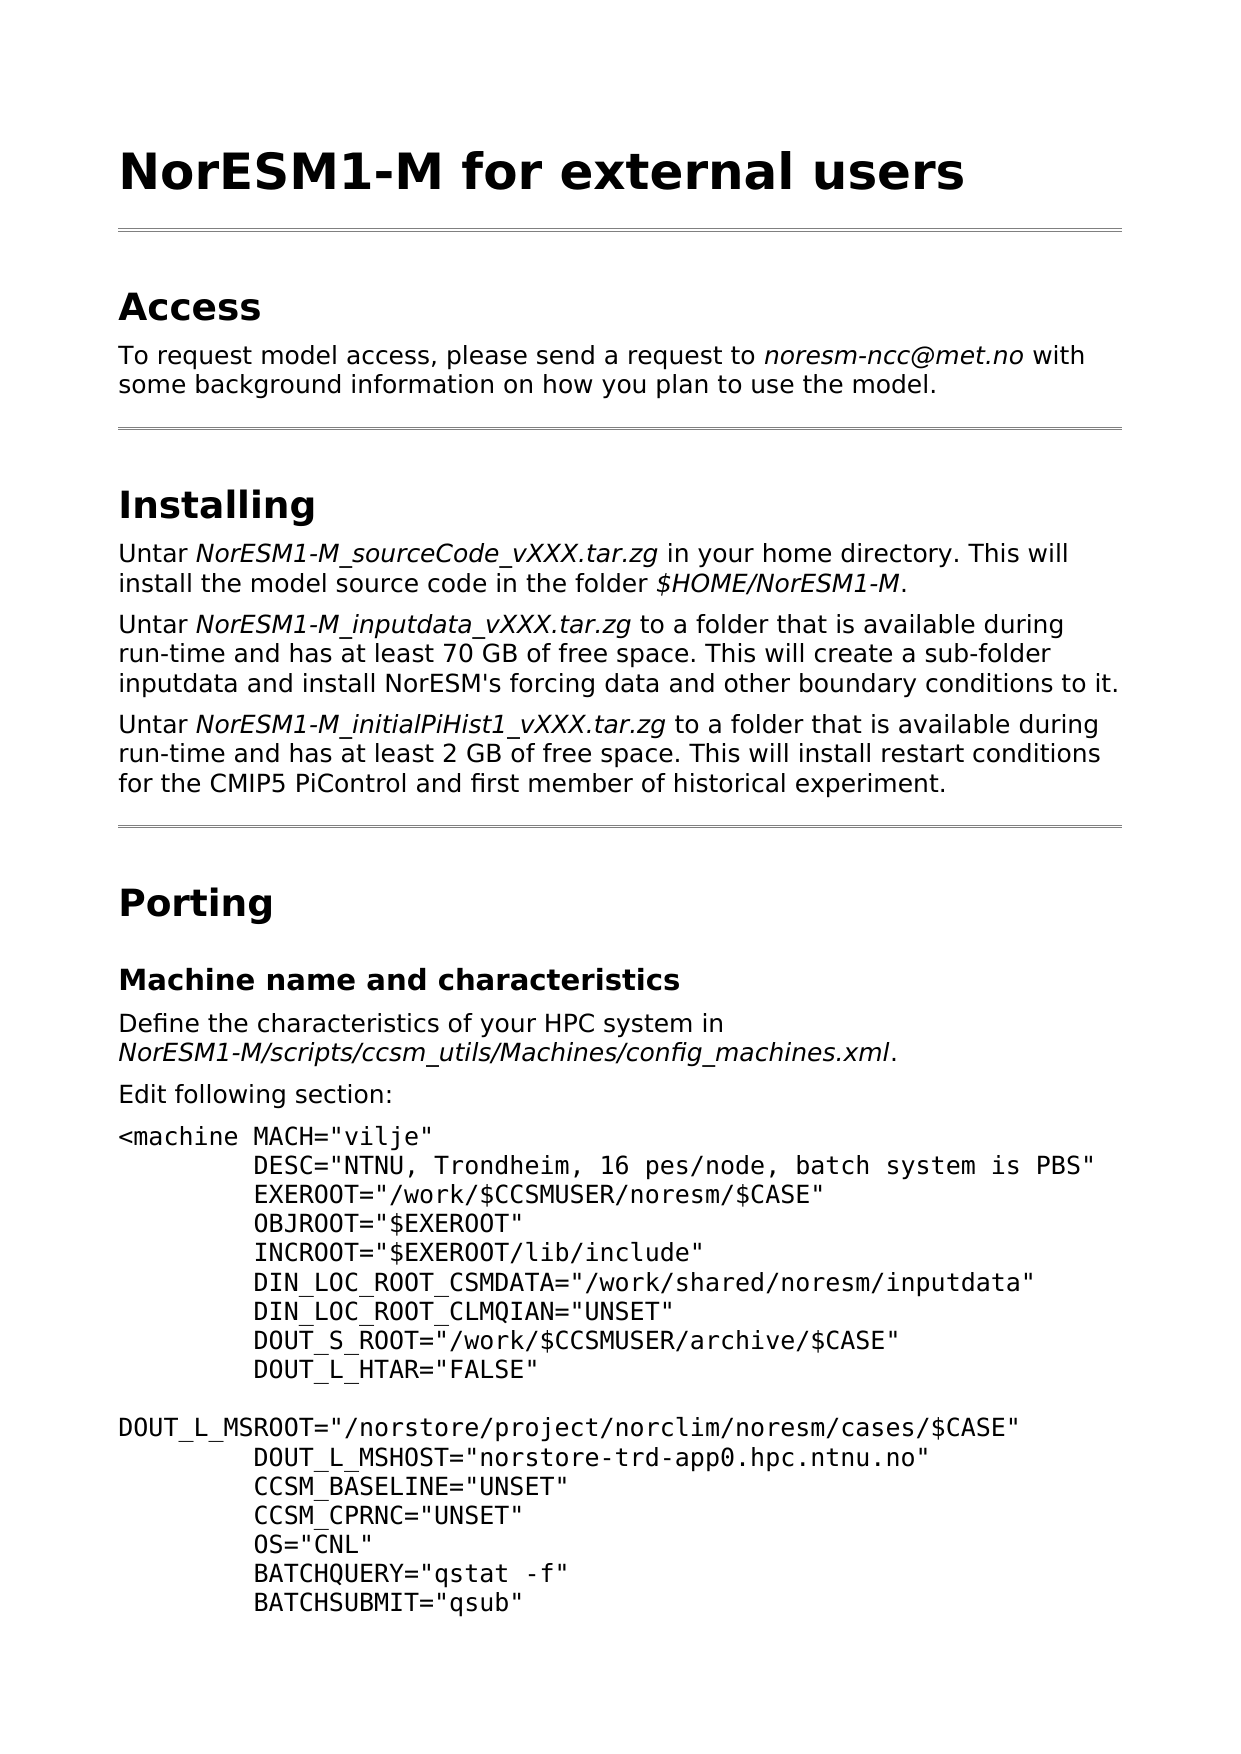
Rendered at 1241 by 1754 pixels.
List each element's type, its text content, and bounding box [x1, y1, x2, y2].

text Define the characteristics of your HPC system in NorESM1-M/scripts/ccsm_utils/Machines/config_machines.xml. [118, 1009, 1122, 1068]
subtitle Porting [118, 882, 1122, 926]
text Edit following section: [118, 1080, 1122, 1109]
subtitle Access [118, 285, 1122, 329]
subtitle Machine name and characteristics [118, 963, 1122, 997]
text Untar NorESM1-M_inputdata_vXXX.tar.zg to a folder that is available during run-time and has at least 70 GB of free space. This will create a sub-folder inputdata and install NorESM's forcing data and other boundary conditions to it. [118, 611, 1122, 698]
text Untar NorESM1-M_initialPiHist1_vXXX.tar.zg to a folder that is available during run-time and has at least 2 GB of free space. This will install restart conditions for the CMIP5 PiControl and first member of historical experiment. [118, 711, 1122, 798]
text To request model access, please send a request to noresm-ncc@met.no with some background information on how you plan to use the model. [118, 341, 1122, 400]
text Untar NorESM1-M_sourceCode_vXXX.tar.zg in your home directory. This will install the model source code in the folder $HOME/NorESM1-M. [118, 540, 1122, 598]
text <machine MACH="vilje" DESC="NTNU, Trondheim, 16 pes/node, batch system is PBS" EXEROOT="/work/$CCSMUSER/noresm/$CASE" OBJROOT="$EXEROOT" INCROOT="$EXEROOT/lib/include" DIN_LOC_ROOT_CSMDATA="/work/shared/noresm/inputdata" DIN_LOC_ROOT_CLMQIAN="UNSET" DOUT_S_ROOT="/work/$CCSMUSER/archive/$CASE" DOUT_L_HTAR="FALSE" DOUT_L_MSROOT="/norstore/project/norclim/noresm/cases/$CASE" DOUT_L_MSHOST="norstore-trd-app0.hpc.ntnu.no" CCSM_BASELINE="UNSET" CCSM_CPRNC="UNSET" OS="CNL" BATCHQUERY="qstat -f" BATCHSUBMIT="qsub" [118, 1122, 1122, 1618]
subtitle NorESM1-M for external users [118, 143, 1122, 201]
subtitle Installing [118, 483, 1122, 527]
